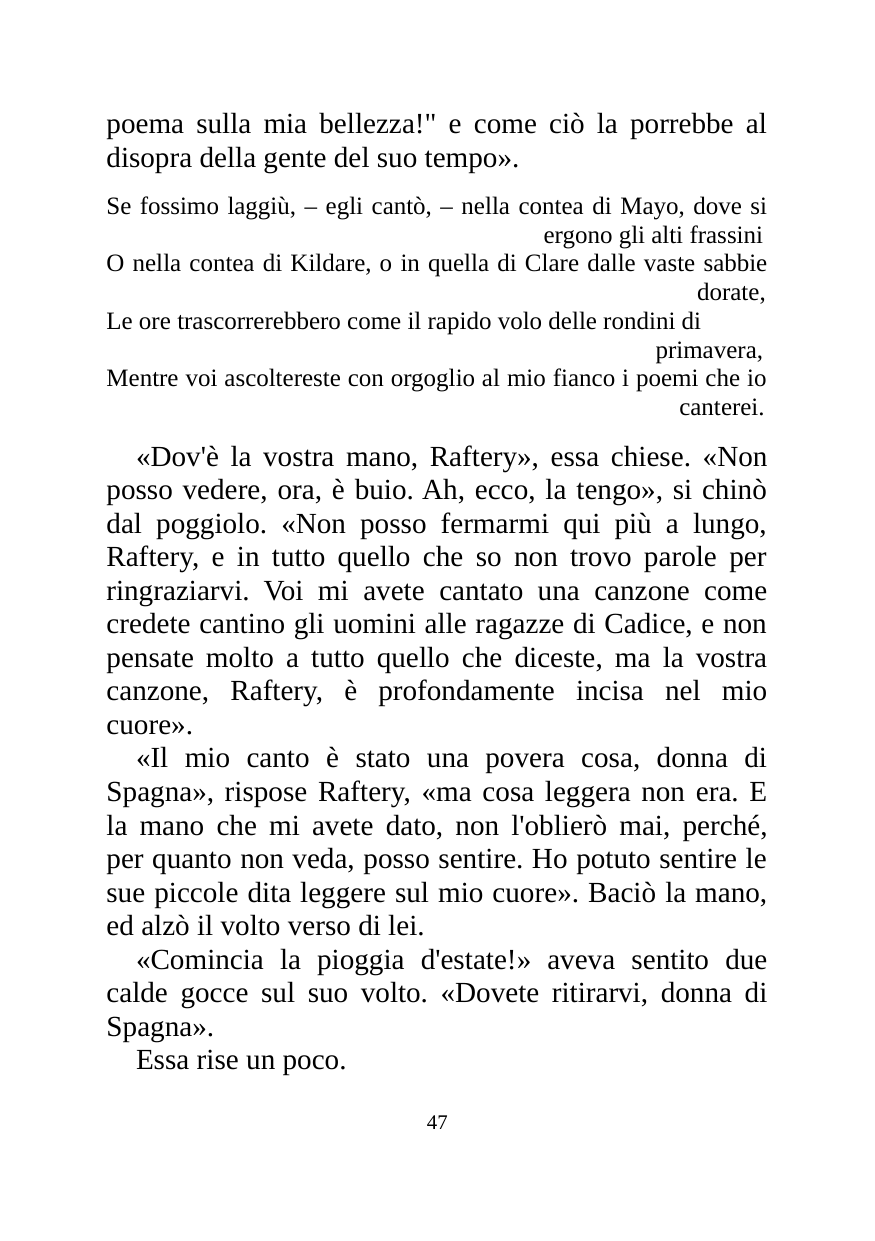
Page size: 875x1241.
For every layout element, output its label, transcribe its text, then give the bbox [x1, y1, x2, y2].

text «Comincia la pioggia d'estate!» aveva sentito due calde gocce sul suo volto. «Dovete ritirarvi, donna di Spagna». [106, 942, 768, 1042]
text O nella contea di Kildare, o in quella di Clare dalle vaste sabbie dorate, [106, 248, 768, 306]
text poema sulla mia bellezza!" e come ciò la porrebbe al disopra della gente del suo tempo». [106, 106, 768, 173]
text Mentre voi ascoltereste con orgoglio al mio fianco i poemi che io canterei. [106, 363, 768, 421]
text «Il mio canto è stato una povera cosa, donna di Spagna», rispose Raftery, «ma cosa leggera non era. E la mano che mi avete dato, non l'oblierò mai, perché, per quanto non veda, posso sentire. Ho potuto sentire le sue piccole dita leggere sul mio cuore». Baciò la mano, ed alzò il volto verso di lei. [106, 741, 768, 942]
text Essa rise un poco. [106, 1042, 768, 1076]
text Se fossimo laggiù, – egli cantò, – nella contea di Mayo, dove si ergono gli alti frassini [106, 191, 768, 248]
text «Dov'è la vostra mano, Raftery», essa chiese. «Non posso vedere, ora, è buio. Ah, ecco, la tengo», si chinò dal poggiolo. «Non posso fermarmi qui più a lungo, Raftery, e in tutto quello che so non trovo parole per ringraziarvi. Voi mi avete cantato una canzone come credete cantino gli uomini alle ragazze di Cadice, e non pensate molto a tutto quello che diceste, ma la vostra canzone, Raftery, è profondamente incisa nel mio cuore». [106, 439, 768, 741]
text Le ore trascorrerebbero come il rapido volo delle rondini di primavera, [106, 306, 768, 363]
